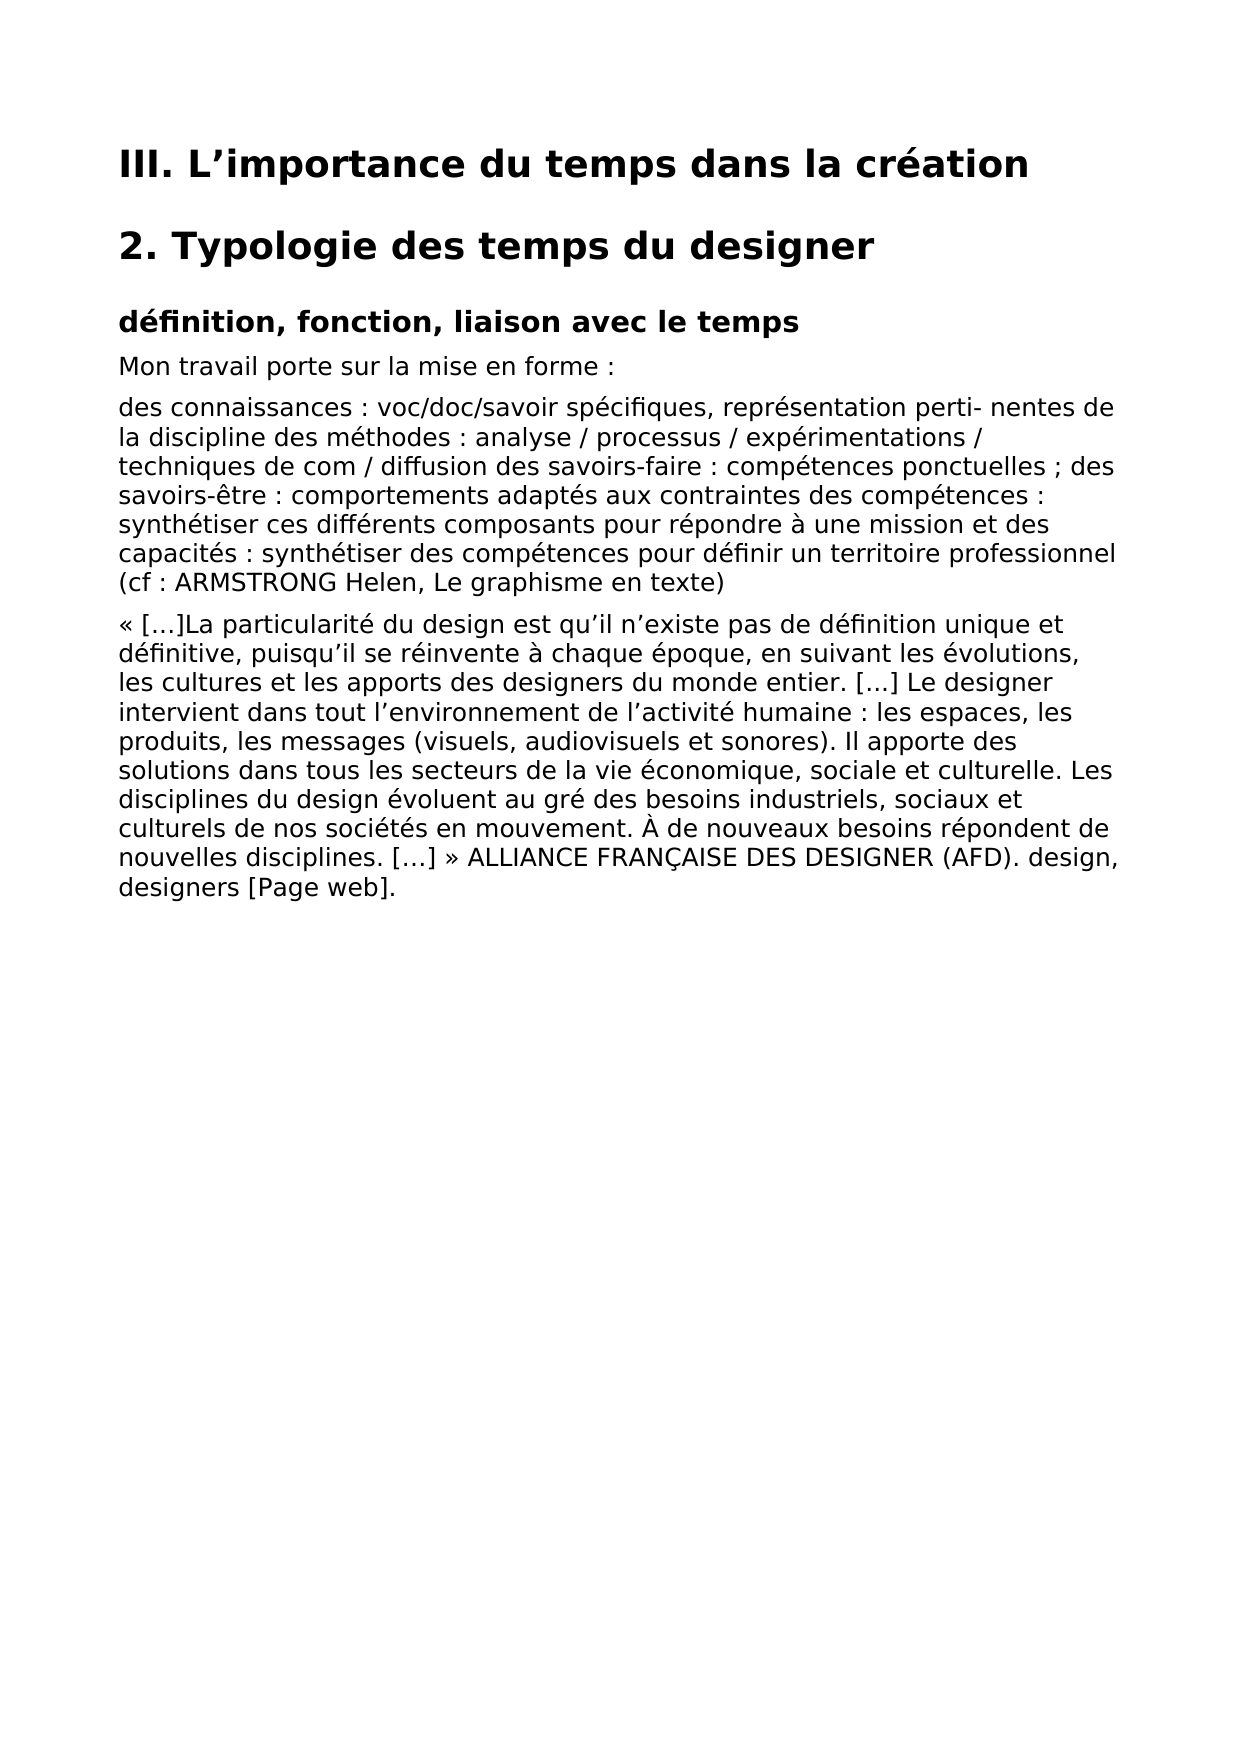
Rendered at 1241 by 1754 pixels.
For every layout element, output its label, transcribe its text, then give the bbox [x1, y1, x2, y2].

text des connaissances : voc/doc/savoir spécifiques, représentation perti- nentes de la discipline des méthodes : analyse / processus / expérimentations / techniques de com / diffusion des savoirs-faire : compétences ponctuelles ; des savoirs-être : comportements adaptés aux contraintes des compétences : synthétiser ces différents composants pour répondre à une mission et des capacités : synthétiser des compétences pour définir un territoire professionnel (cf : ARMSTRONG Helen, Le graphisme en texte) [118, 393, 1122, 598]
subtitle 2. Typologie des temps du designer [118, 224, 1122, 268]
text « [...]La particularité du design est qu’il n’existe pas de définition unique et définitive, puisqu’il se réinvente à chaque époque, en suivant les évolutions, les cultures et les apports des designers du monde entier. [...] Le designer intervient dans tout l’environnement de l’activité humaine : les espaces, les produits, les messages (visuels, audiovisuels et sonores). Il apporte des solutions dans tous les secteurs de la vie économique, sociale et culturelle. Les disciplines du design évoluent au gré des besoins industriels, sociaux et culturels de nos sociétés en mouvement. À de nouveaux besoins répondent de nouvelles disciplines. […] » ALLIANCE FRANÇAISE DES DESIGNER (AFD). design, designers [Page web]. [118, 610, 1122, 902]
text Mon travail porte sur la mise en forme : [118, 352, 1122, 381]
subtitle III. L’importance du temps dans la création [118, 143, 1122, 187]
subtitle définition, fonction, liaison avec le temps [118, 305, 1122, 339]
